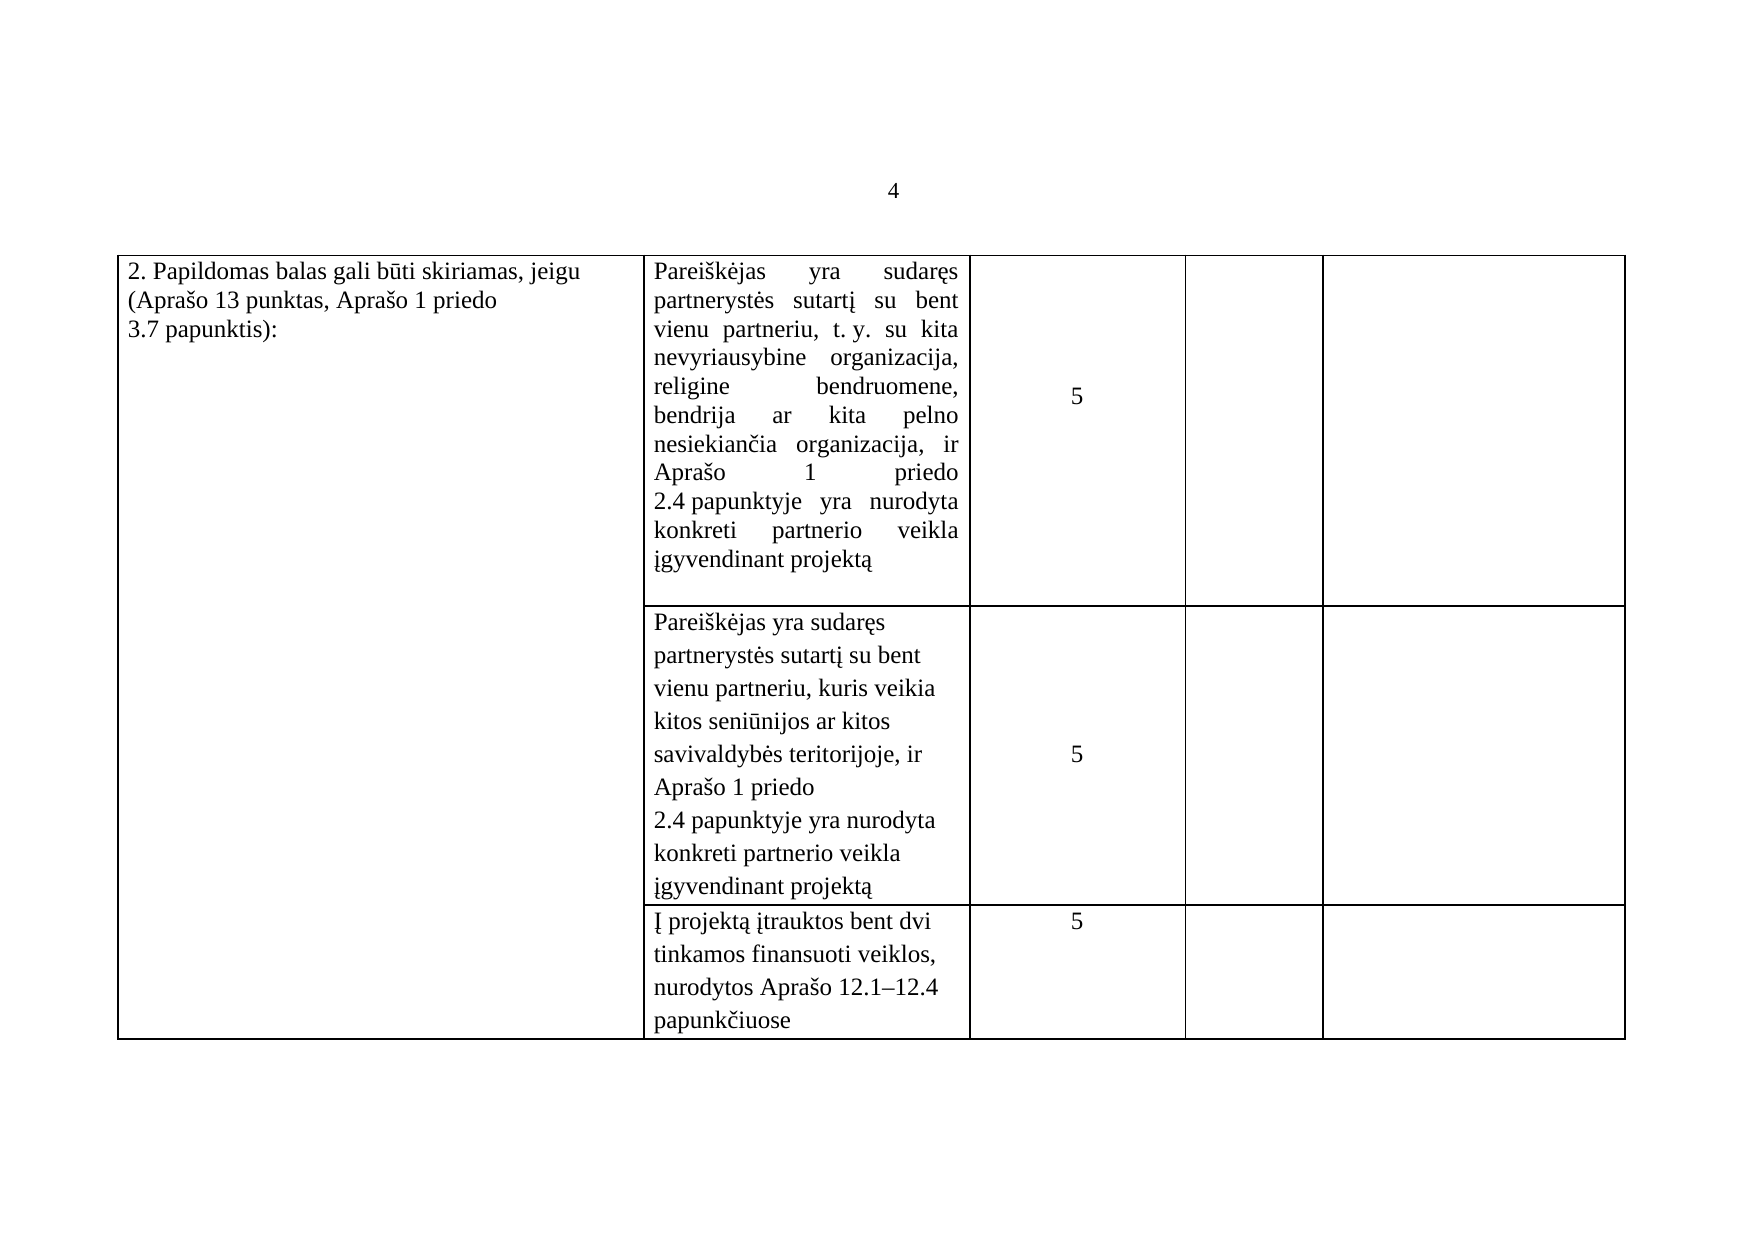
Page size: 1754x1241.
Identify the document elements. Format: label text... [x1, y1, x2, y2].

table_cell [1324, 256, 1624, 605]
table_cell 5 [971, 256, 1185, 605]
table_cell Į projektą įtrauktos bent dvi tinkamos finansuoti veiklos, nurodytos Aprašo 12.1–12.4 papunkčiuose [645, 906, 969, 1038]
table_cell [1324, 906, 1624, 1038]
table_cell Pareiškėjas yra sudaręs partnerystės sutartį su bent vienu partneriu, t. y. su kita nevyriausybine organizacija, religine bendruomene, bendrija ar kita pelno nesiekiančia organizacija, ir Aprašo 1 priedo 2.4 papunktyje yra nurodyta konkreti partnerio veikla įgyvendinant projektą [645, 256, 969, 605]
table_cell [1186, 906, 1322, 1038]
table_cell [1186, 256, 1322, 605]
table_cell 5 [971, 906, 1185, 1038]
table_cell [1324, 607, 1624, 904]
table_cell [1186, 607, 1322, 904]
table_cell 5 [971, 607, 1185, 904]
table_cell Pareiškėjas yra sudaręs partnerystės sutartį su bent vienu partneriu, kuris veikia kitos seniūnijos ar kitos savivaldybės teritorijoje, ir Aprašo 1 priedo 2.4 papunktyje yra nurodyta konkreti partnerio veikla įgyvendinant projektą [645, 607, 969, 904]
table_cell 2. Papildomas balas gali būti skiriamas, jeigu (Aprašo 13 punktas, Aprašo 1 priedo 3.7 papunktis): [119, 256, 643, 1038]
